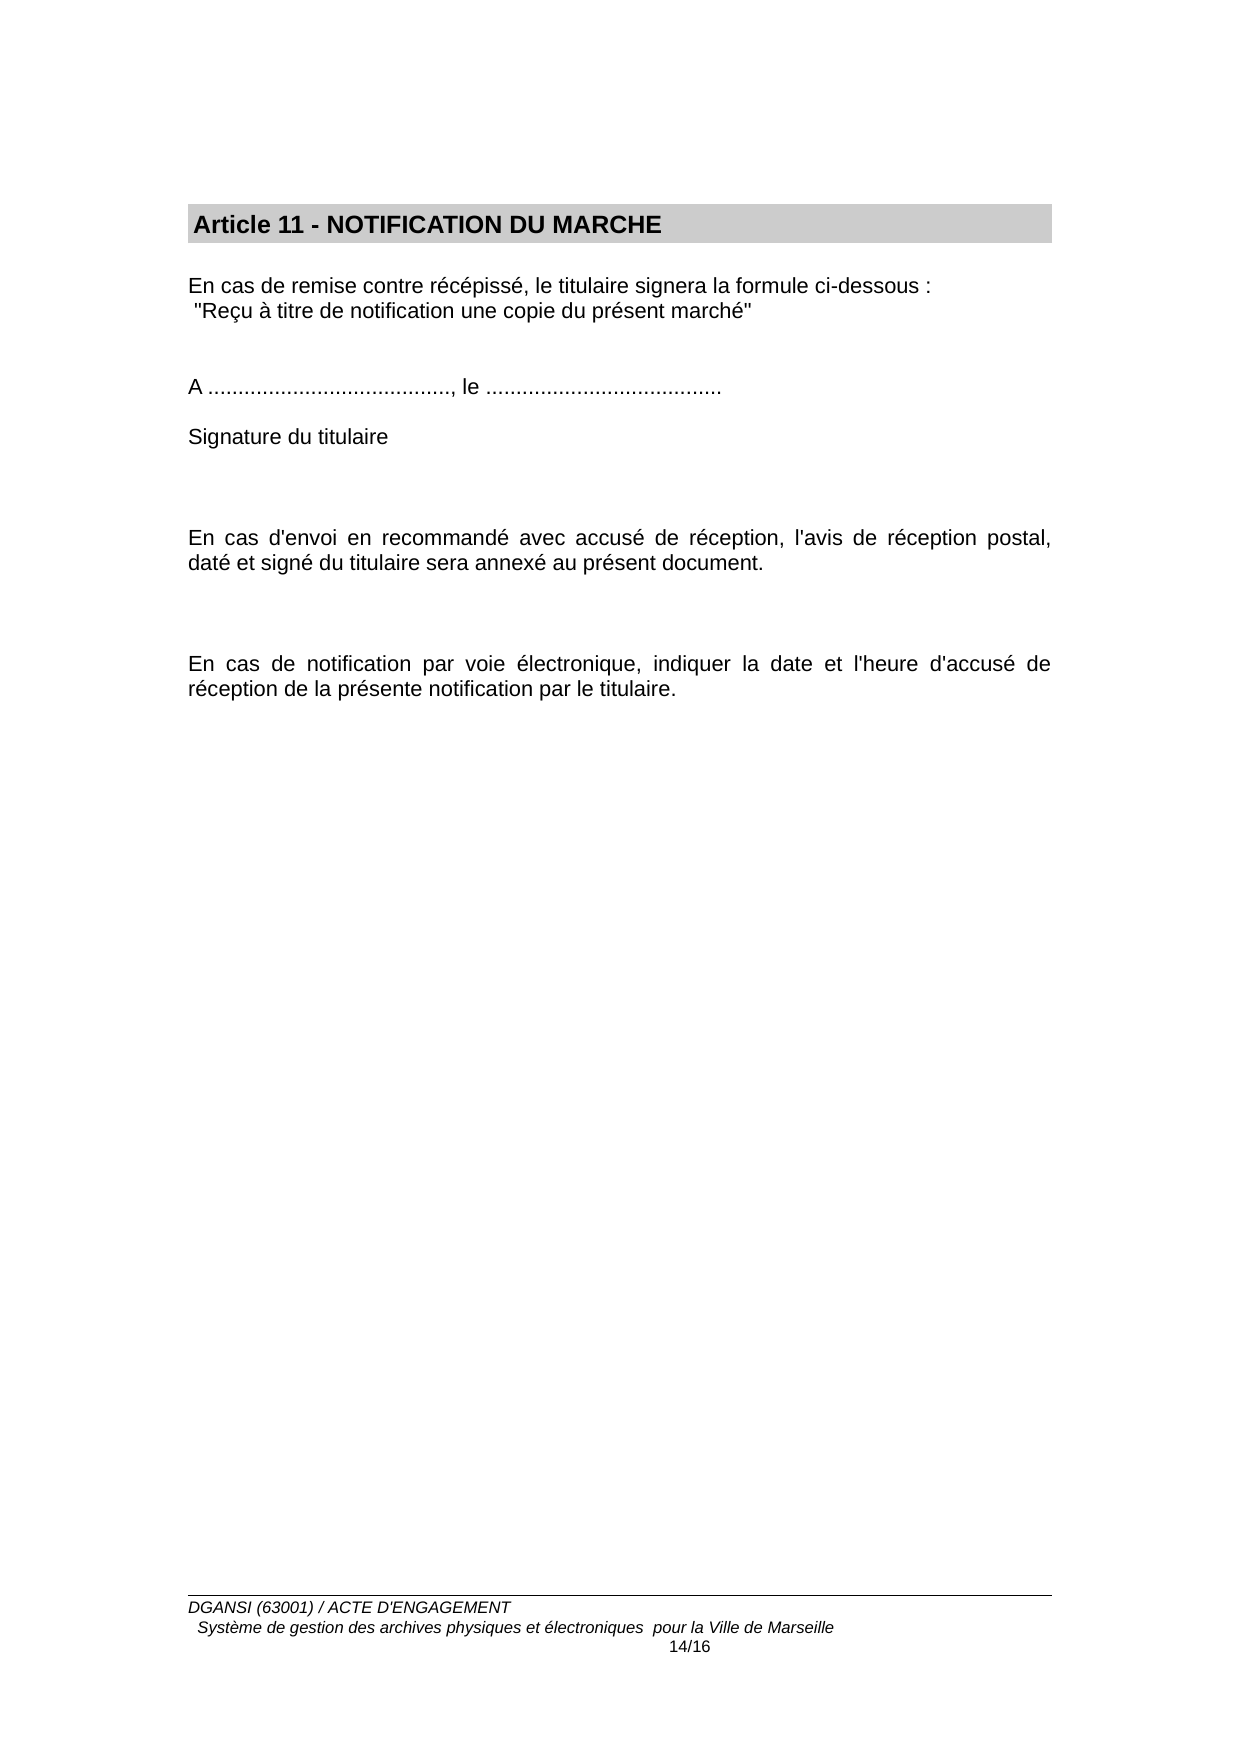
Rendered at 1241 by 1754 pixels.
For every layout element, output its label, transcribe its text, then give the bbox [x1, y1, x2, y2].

subtitle NOTIFICATION DU MARCHE [190, 207, 1050, 241]
text En cas d'envoi en recommandé avec accusé de réception, l'avis de réception postal, daté et signé du titulaire sera annexé au présent document. [188, 525, 1052, 576]
text En cas de notification par voie électronique, indiquer la date et l'heure d'accusé de réception de la présente notification par le titulaire. [188, 651, 1052, 702]
text A ........................................, le ....................................... [188, 374, 1052, 399]
text Signature du titulaire [188, 424, 1052, 449]
text "Reçu à titre de notification une copie du présent marché" [188, 298, 1052, 323]
text En cas de remise contre récépissé, le titulaire signera la formule ci-dessous : [188, 273, 1052, 298]
